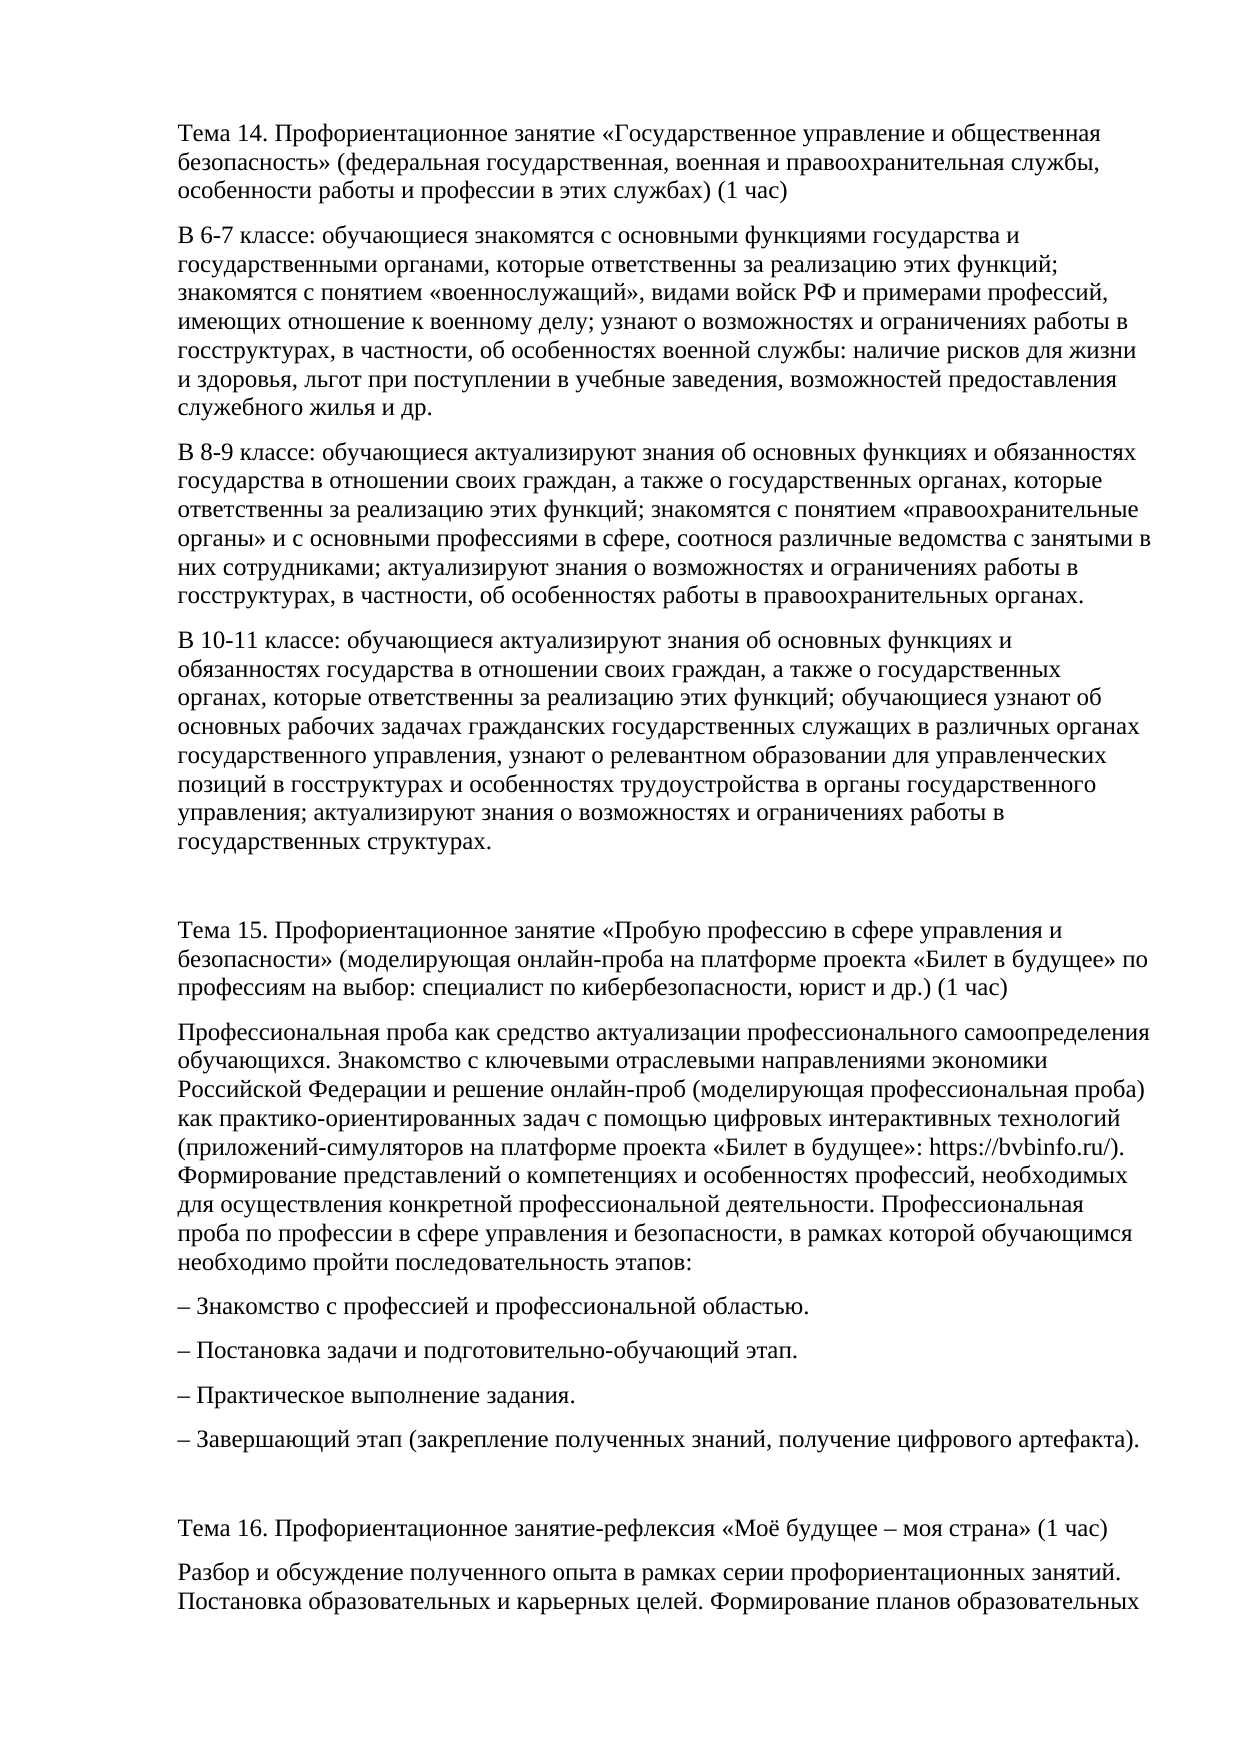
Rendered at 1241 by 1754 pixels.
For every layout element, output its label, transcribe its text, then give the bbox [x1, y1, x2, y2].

text ‒ Знакомство с профессией и профессиональной областью. [177, 1291, 1152, 1320]
text Тема 14. Профориентационное занятие «Государственное управление и общественная безопасность» (федеральная государственная, военная и правоохранительная службы, особенности работы и профессии в этих службах) (1 час) [177, 118, 1152, 204]
text ‒ Постановка задачи и подготовительно-обучающий этап. [177, 1336, 1152, 1364]
text Разбор и обсуждение полученного опыта в рамках серии профориентационных занятий. Постановка образовательных и карьерных целей. Формирование планов образовательных [177, 1557, 1152, 1615]
text Тема 16. Профориентационное занятие-рефлексия «Моё будущее – моя страна» (1 час) [177, 1513, 1152, 1542]
text В 10-11 классе: обучающиеся актуализируют знания об основных функциях и обязанностях государства в отношении своих граждан, а также о государственных органах, которые ответственны за реализацию этих функций; обучающиеся узнают об основных рабочих задачах гражданских государственных служащих в различных органах государственного управления, узнают о релевантном образовании для управленческих позиций в госструктурах и особенностях трудоустройства в органы государственного управления; актуализируют знания о возможностях и ограничениях работы в государственных структурах. [177, 625, 1152, 855]
text В 8-9 классе: обучающиеся актуализируют знания об основных функциях и обязанностях государства в отношении своих граждан, а также о государственных органах, которые ответственны за реализацию этих функций; знакомятся с понятием «правоохранительные органы» и с основными профессиями в сфере, соотнося различные ведомства с занятыми в них сотрудниками; актуализируют знания о возможностях и ограничениях работы в госструктурах, в частности, об особенностях работы в правоохранительных органах. [177, 437, 1152, 609]
text Профессиональная проба как средство актуализации профессионального самоопределения обучающихся. Знакомство с ключевыми отраслевыми направлениями экономики Российской Федерации и решение онлайн-проб (моделирующая профессиональная проба) как практико-ориентированных задач с помощью цифровых интерактивных технологий (приложений-симуляторов на платформе проекта «Билет в будущее»: https://bvbinfo.ru/). Формирование представлений о компетенциях и особенностях профессий, необходимых для осуществления конкретной профессиональной деятельности. Профессиональная проба по профессии в сфере управления и безопасности, в рамках которой обучающимся необходимо пройти последовательность этапов: [177, 1017, 1152, 1276]
text ‒ Практическое выполнение задания. [177, 1380, 1152, 1409]
text Тема 15. Профориентационное занятие «Пробую профессию в сфере управления и безопасности» (моделирующая онлайн-проба на платформе проекта «Билет в будущее» по профессиям на выбор: специалист по кибербезопасности, юрист и др.) (1 час) [177, 915, 1152, 1001]
text ‒ Завершающий этап (закрепление полученных знаний, получение цифрового артефакта). [177, 1424, 1152, 1453]
text В 6-7 классе: обучающиеся знакомятся с основными функциями государства и государственными органами, которые ответственны за реализацию этих функций; знакомятся с понятием «военнослужащий», видами войск РФ и примерами профессий, имеющих отношение к военному делу; узнают о возможностях и ограничениях работы в госструктурах, в частности, об особенностях военной службы: наличие рисков для жизни и здоровья, льгот при поступлении в учебные заведения, возможностей предоставления служебного жилья и др. [177, 220, 1152, 421]
